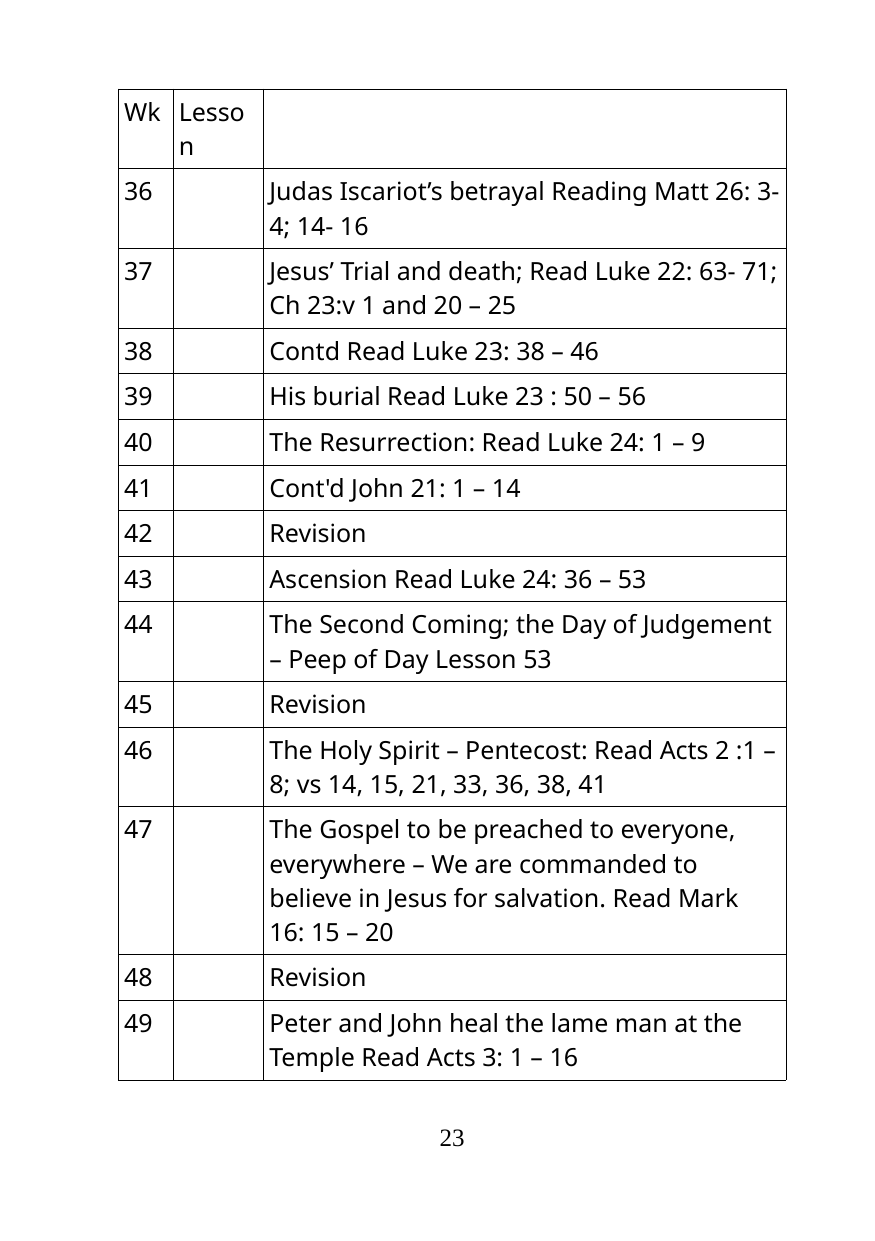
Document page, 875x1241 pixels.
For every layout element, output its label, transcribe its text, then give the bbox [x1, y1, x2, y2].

table_cell Jesus’ Trial and death; Read Luke 22: 63- 71; Ch 23:v 1 and 20 – 25 [264, 249, 786, 328]
table_cell The Holy Spirit – Pentecost: Read Acts 2 :1 – 8; vs 14, 15, 21, 33, 36, 38, 41 [264, 728, 786, 806]
table_cell [174, 329, 263, 373]
table_cell Judas Iscariot’s betrayal Reading Matt 26: 3- 4; 14- 16 [264, 169, 786, 248]
table_cell The Resurrection: Read Luke 24: 1 – 9 [264, 420, 786, 464]
table_cell 44 [119, 602, 173, 681]
table_cell [174, 249, 263, 328]
table_cell The Gospel to be preached to everyone, everywhere – We are commanded to believe in Jesus for salvation. Read Mark 16: 15 – 20 [264, 807, 786, 954]
table_cell [174, 466, 263, 510]
table_cell 38 [119, 329, 173, 373]
table_cell [174, 374, 263, 419]
table_header [264, 90, 786, 168]
table_cell [174, 420, 263, 464]
table_cell Peter and John heal the lame man at the Temple Read Acts 3: 1 – 16 [264, 1001, 786, 1079]
table_cell 47 [119, 807, 173, 954]
table_cell His burial Read Luke 23 : 50 – 56 [264, 374, 786, 419]
table_cell 43 [119, 557, 173, 601]
table_cell Contd Read Luke 23: 38 – 46 [264, 329, 786, 373]
table_header Lesson [174, 90, 263, 168]
table_cell [174, 728, 263, 806]
table_header Wk [119, 90, 173, 168]
table_cell 39 [119, 374, 173, 419]
table_cell Revision [264, 955, 786, 1000]
table_cell 36 [119, 169, 173, 248]
table_cell [174, 511, 263, 556]
table_cell 42 [119, 511, 173, 556]
table_cell 41 [119, 466, 173, 510]
table_cell [174, 807, 263, 954]
table_cell Cont'd John 21: 1 – 14 [264, 466, 786, 510]
table_cell 48 [119, 955, 173, 1000]
table_cell The Second Coming; the Day of Judgement – Peep of Day Lesson 53 [264, 602, 786, 681]
table_cell [174, 169, 263, 248]
table_cell 49 [119, 1001, 173, 1079]
table_cell [174, 602, 263, 681]
table_cell Ascension Read Luke 24: 36 – 53 [264, 557, 786, 601]
table_cell [174, 557, 263, 601]
table_cell [174, 682, 263, 727]
table_cell 45 [119, 682, 173, 727]
table_cell [174, 955, 263, 1000]
table_cell Revision [264, 511, 786, 556]
table_cell 46 [119, 728, 173, 806]
table_cell 40 [119, 420, 173, 464]
table_cell 37 [119, 249, 173, 328]
table_cell [174, 1001, 263, 1079]
table_cell Revision [264, 682, 786, 727]
